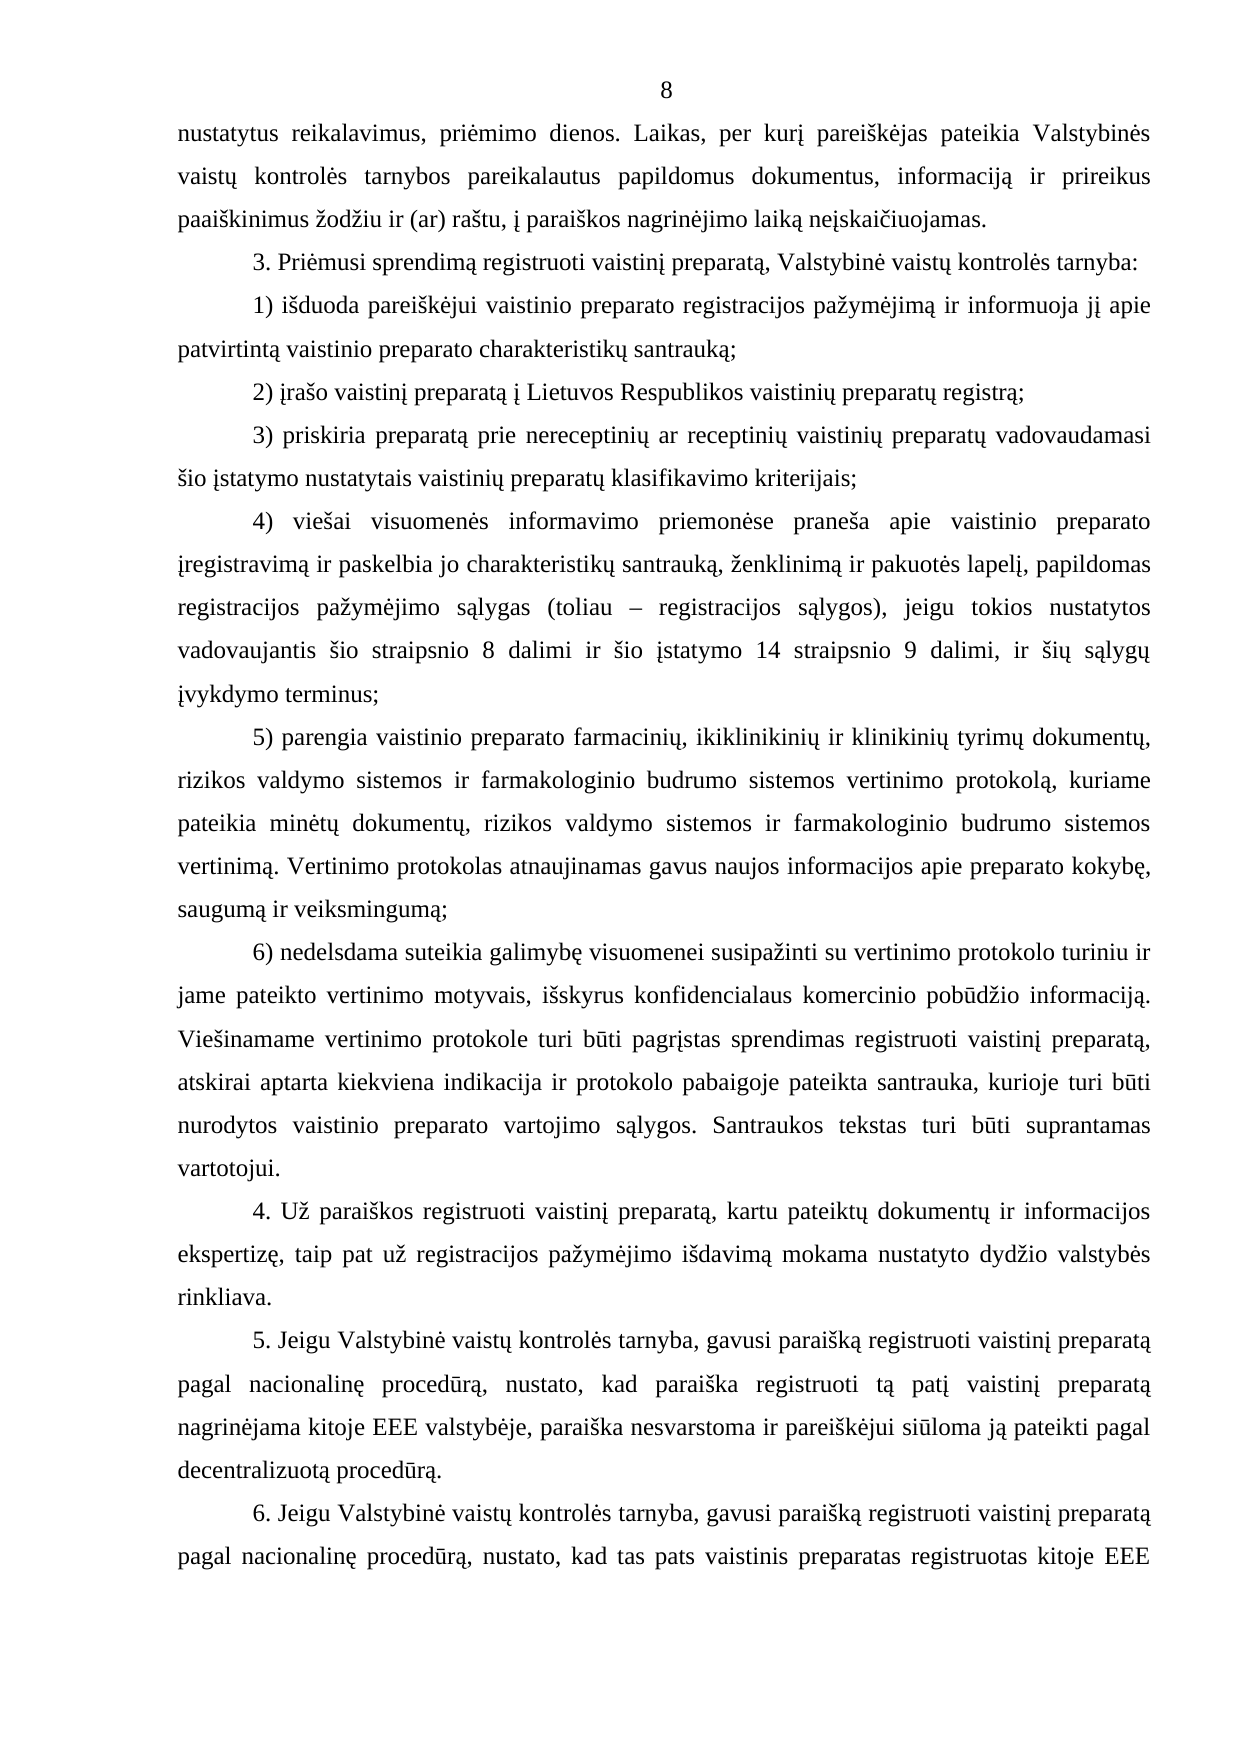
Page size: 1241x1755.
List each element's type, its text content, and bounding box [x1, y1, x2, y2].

text 5) parengia vaistinio preparato farmacinių, ikiklinikinių ir klinikinių tyrimų dokumentų, rizikos valdymo sistemos ir farmakologinio budrumo sistemos vertinimo protokolą, kuriame pateikia minėtų dokumentų, rizikos valdymo sistemos ir farmakologinio budrumo sistemos vertinimą. Vertinimo protokolas atnaujinamas gavus naujos informacijos apie preparato kokybę, saugumą ir veiksmingumą; [177, 722, 1152, 923]
text 6. Jeigu Valstybinė vaistų kontrolės tarnyba, gavusi paraišką registruoti vaistinį preparatą pagal nacionalinę procedūrą, nustato, kad tas pats vaistinis preparatas registruotas kitoje EEE [177, 1498, 1152, 1570]
text 6) nedelsdama suteikia galimybę visuomenei susipažinti su vertinimo protokolo turiniu ir jame pateikto vertinimo motyvais, išskyrus konfidencialaus komercinio pobūdžio informaciją. Viešinamame vertinimo protokole turi būti pagrįstas sprendimas registruoti vaistinį preparatą, atskirai aptarta kiekviena indikacija ir protokolo pabaigoje pateikta santrauka, kurioje turi būti nurodytos vaistinio preparato vartojimo sąlygos. Santraukos tekstas turi būti suprantamas vartotojui. [177, 937, 1152, 1182]
text 2) įrašo vaistinį preparatą į Lietuvos Respublikos vaistinių preparatų registrą; [177, 377, 1152, 406]
text nustatytus reikalavimus, priėmimo dienos. Laikas, per kurį pareiškėjas pateikia Valstybinės vaistų kontrolės tarnybos pareikalautus papildomus dokumentus, informaciją ir prireikus paaiškinimus žodžiu ir (ar) raštu, į paraiškos nagrinėjimo laiką neįskaičiuojamas. [177, 118, 1152, 233]
text 3) priskiria preparatą prie nereceptinių ar receptinių vaistinių preparatų vadovaudamasi šio įstatymo nustatytais vaistinių preparatų klasifikavimo kriterijais; [177, 420, 1152, 492]
text 5. Jeigu Valstybinė vaistų kontrolės tarnyba, gavusi paraišką registruoti vaistinį preparatą pagal nacionalinę procedūrą, nustato, kad paraiška registruoti tą patį vaistinį preparatą nagrinėjama kitoje EEE valstybėje, paraiška nesvarstoma ir pareiškėjui siūloma ją pateikti pagal decentralizuotą procedūrą. [177, 1326, 1152, 1484]
text 4. Už paraiškos registruoti vaistinį preparatą, kartu pateiktų dokumentų ir informacijos ekspertizę, taip pat už registracijos pažymėjimo išdavimą mokama nustatyto dydžio valstybės rinkliava. [177, 1196, 1152, 1311]
text 4) viešai visuomenės informavimo priemonėse praneša apie vaistinio preparato įregistravimą ir paskelbia jo charakteristikų santrauką, ženklinimą ir pakuotės lapelį, papildomas registracijos pažymėjimo sąlygas (toliau – registracijos sąlygos), jeigu tokios nustatytos vadovaujantis šio straipsnio 8 dalimi ir šio įstatymo 14 straipsnio 9 dalimi, ir šių sąlygų įvykdymo terminus; [177, 506, 1152, 707]
text 3. Priėmusi sprendimą registruoti vaistinį preparatą, Valstybinė vaistų kontrolės tarnyba: [177, 247, 1152, 276]
text 1) išduoda pareiškėjui vaistinio preparato registracijos pažymėjimą ir informuoja jį apie patvirtintą vaistinio preparato charakteristikų santrauką; [177, 291, 1152, 362]
